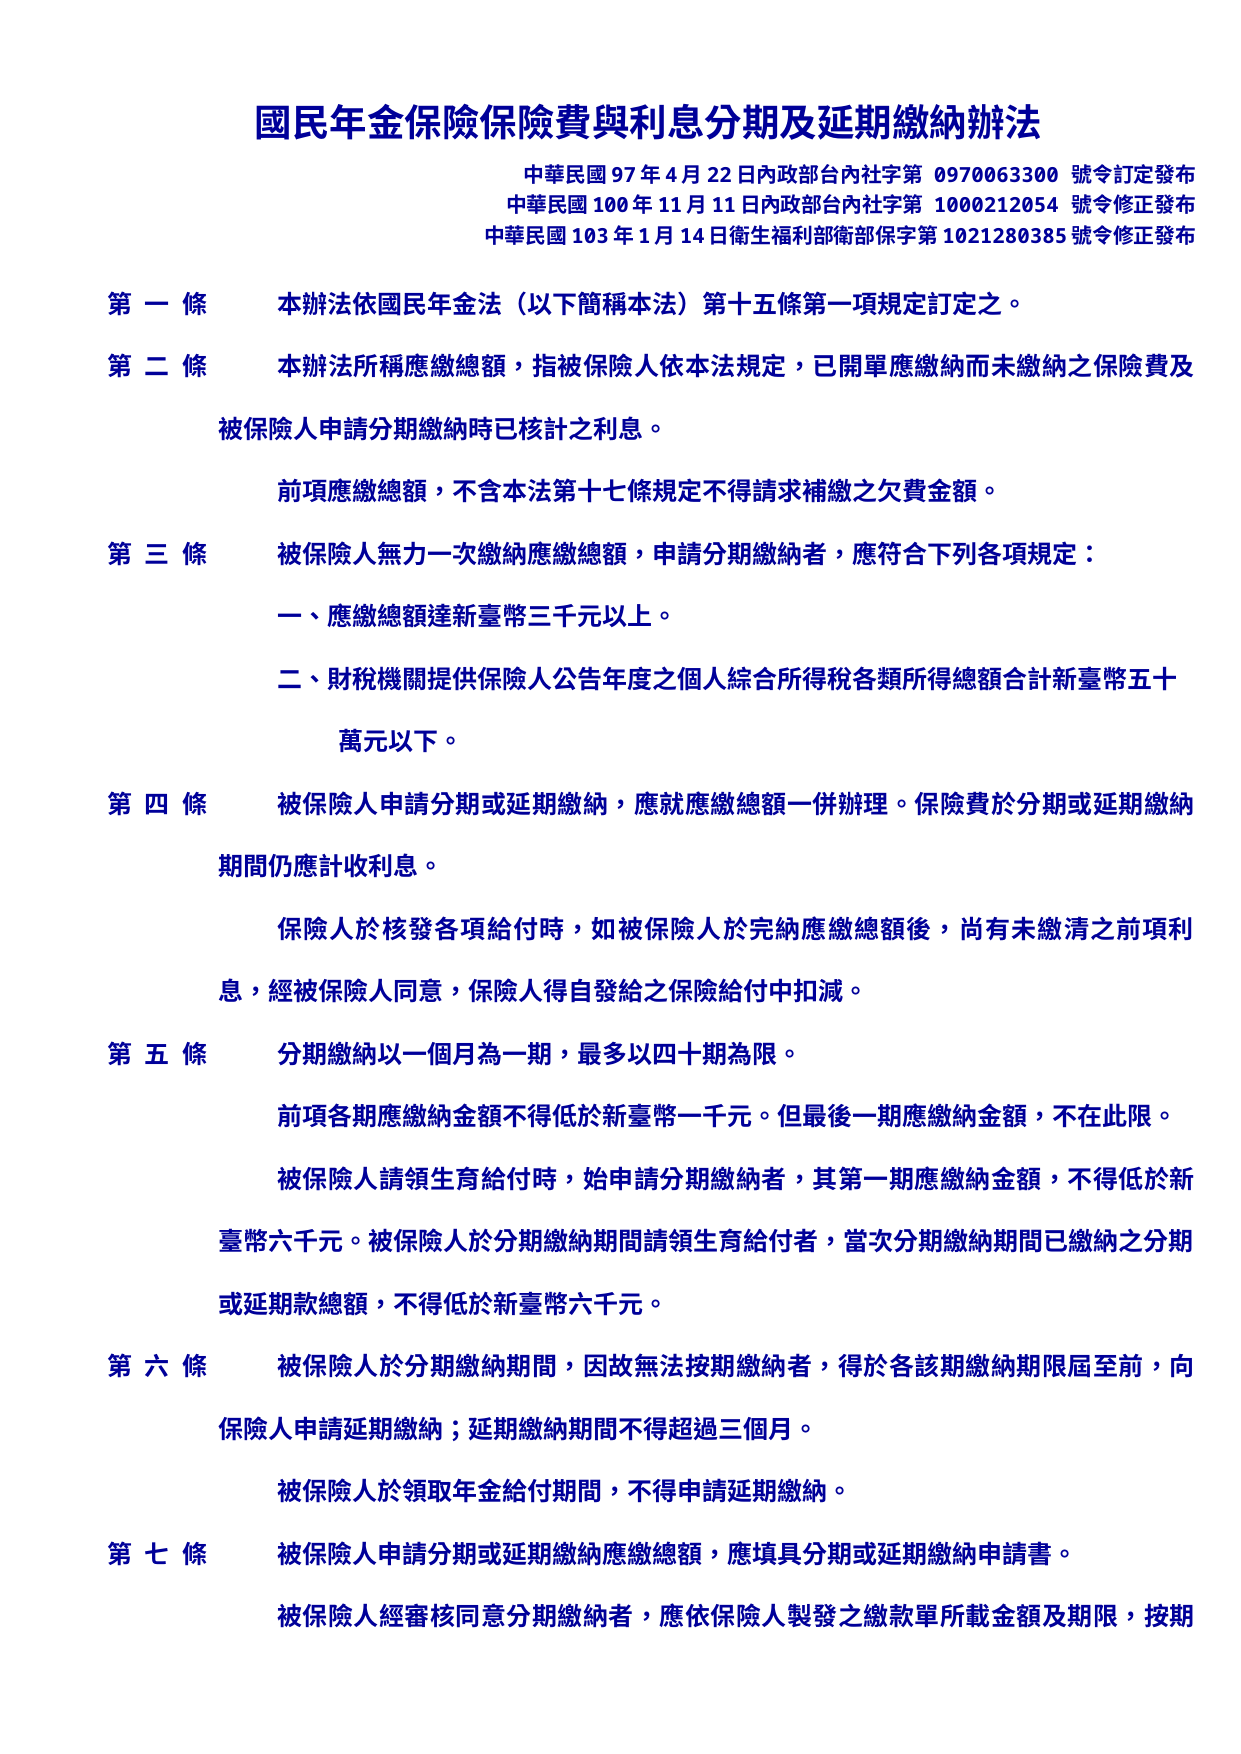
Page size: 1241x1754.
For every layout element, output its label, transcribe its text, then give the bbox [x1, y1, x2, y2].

table_cell 被保險人請領生育給付時，始申請分期繳納者，其第一期應繳納金額，不得低於新臺幣六千元。被保險人於分期繳納期間請領生育給付者，當次分期繳納期間已繳納之分期或延期款總額，不得低於新臺幣六千元。 [218, 1136, 1207, 1323]
table_cell 第 一 條 [89, 261, 218, 323]
table_cell 被保險人於領取年金給付期間，不得申請延期繳納。 [218, 1448, 1207, 1511]
table_cell 本辦法所稱應繳總額，指被保險人依本法規定，已開單應繳納而未繳納之保險費及被保險人申請分期繳納時已核計之利息。 [218, 323, 1207, 448]
table_cell 中華民國97年4月22日內政部台內社字第 0970063300 號令訂定發布 中華民國100年11月11日內政部台內社字第 1000212054 號令修正發布 中華民國103年1月14日衛生福利部衛部保字第1021280385號令修正發布 [89, 147, 1207, 261]
table_cell 被保險人經審核同意分期繳納者，應依保險人製發之繳款單所載金額及期限，按期 [218, 1573, 1207, 1636]
table_cell 前項各期應繳納金額不得低於新臺幣一千元。但最後一期應繳納金額，不在此限。 [218, 1073, 1207, 1136]
table_cell 被保險人申請分期或延期繳納應繳總額，應填具分期或延期繳納申請書。 [218, 1511, 1207, 1573]
table_cell 第 三 條 [89, 511, 218, 761]
table_cell 第 五 條 [89, 1011, 218, 1136]
table_cell 被保險人申請分期或延期繳納，應就應繳總額一併辦理。保險費於分期或延期繳納期間仍應計收利息。 [218, 761, 1207, 886]
table_cell 分期繳納以一個月為一期，最多以四十期為限。 [218, 1011, 1207, 1073]
table_cell [89, 448, 218, 511]
table_cell [89, 886, 218, 1011]
table_cell 保險人於核發各項給付時，如被保險人於完納應繳總額後，尚有未繳清之前項利息，經被保險人同意，保險人得自發給之保險給付中扣減。 [218, 886, 1207, 1011]
table_cell 第 七 條 [89, 1511, 218, 1573]
table_cell 第 四 條 [89, 761, 218, 886]
table_cell 被保險人於分期繳納期間，因故無法按期繳納者，得於各該期繳納期限屆至前，向保險人申請延期繳納；延期繳納期間不得超過三個月。 [218, 1323, 1207, 1448]
table_cell 第 六 條 [89, 1323, 218, 1448]
table_header 國民年金保險保險費與利息分期及延期繳納辦法 [89, 93, 1207, 147]
table_cell 本辦法依國民年金法（以下簡稱本法）第十五條第一項規定訂定之。 [218, 261, 1207, 323]
table_cell 被保險人無力一次繳納應繳總額，申請分期繳納者，應符合下列各項規定： 一、應繳總額達新臺幣三千元以上。 二、財稅機關提供保險人公告年度之個人綜合所得稅各類所得總額合計新臺幣五十 萬元以下。 [218, 511, 1207, 761]
table_cell 前項應繳總額，不含本法第十七條規定不得請求補繳之欠費金額。 [218, 448, 1207, 511]
table_cell 第 二 條 [89, 323, 218, 448]
table_cell [89, 1573, 218, 1636]
table_cell [89, 1448, 218, 1511]
table_cell [89, 1136, 218, 1323]
